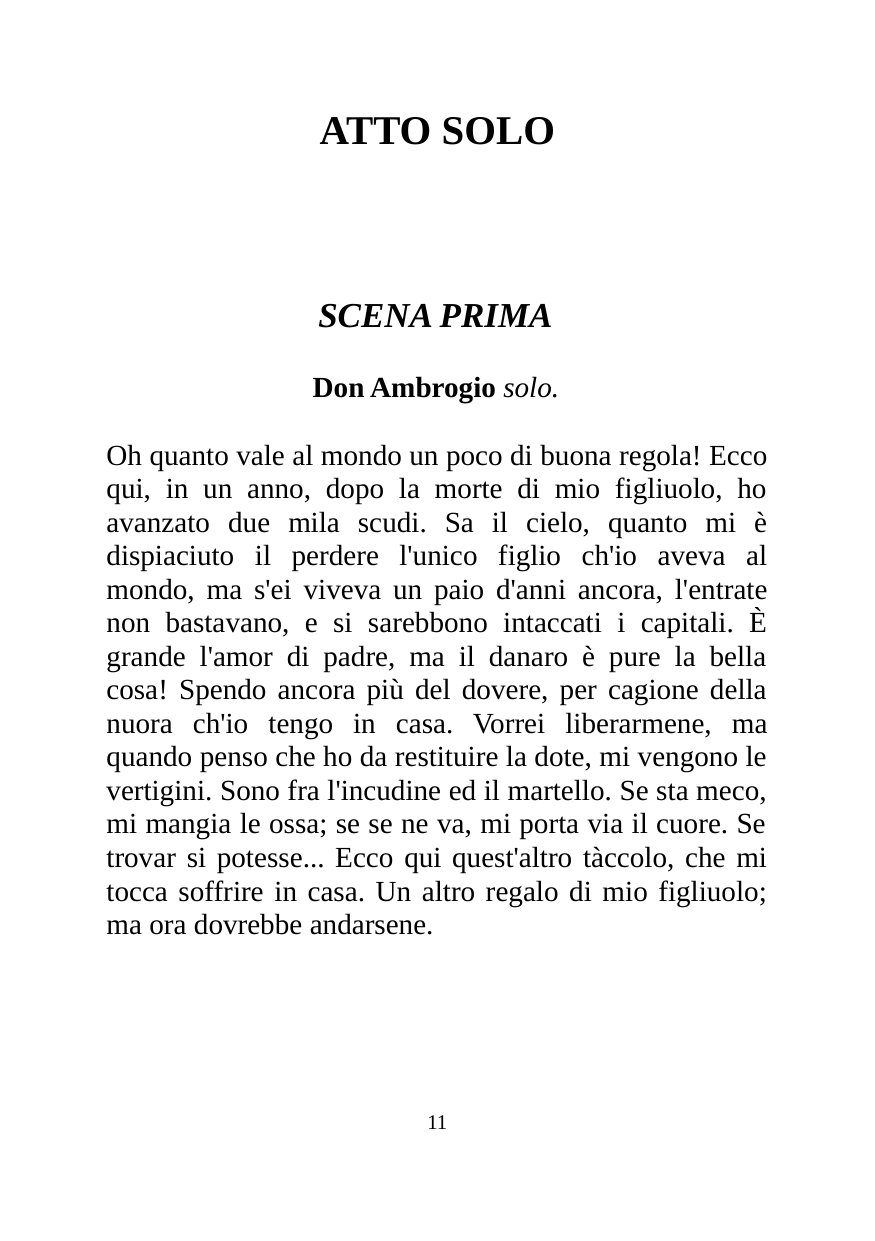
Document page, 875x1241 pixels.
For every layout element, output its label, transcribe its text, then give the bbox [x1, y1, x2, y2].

text Oh quanto vale al mondo un poco di buona regola! Ecco qui, in un anno, dopo la morte di mio figliuolo, ho avanzato due mila scudi. Sa il cielo, quanto mi è dispiaciuto il perdere l'unico figlio ch'io aveva al mondo, ma s'ei viveva un paio d'anni ancora, l'entrate non bastavano, e si sarebbono intaccati i capitali. È grande l'amor di padre, ma il danaro è pure la bella cosa! Spendo ancora più del dovere, per cagione della nuora ch'io tengo in casa. Vorrei liberarmene, ma quando penso che ho da restituire la dote, mi vengono le vertigini. Sono fra l'incudine ed il martello. Se sta meco, mi mangia le ossa; se se ne va, mi porta via il cuore. Se trovar si potesse... Ecco qui quest'altro tàccolo, che mi tocca soffrire in casa. Un altro regalo di mio figliuolo; ma ora dovrebbe andarsene. [106, 438, 768, 941]
subtitle ATTO SOLO [106, 106, 768, 153]
text Don Ambrogio solo. [106, 371, 768, 404]
subtitle SCENA PRIMA [106, 295, 768, 335]
